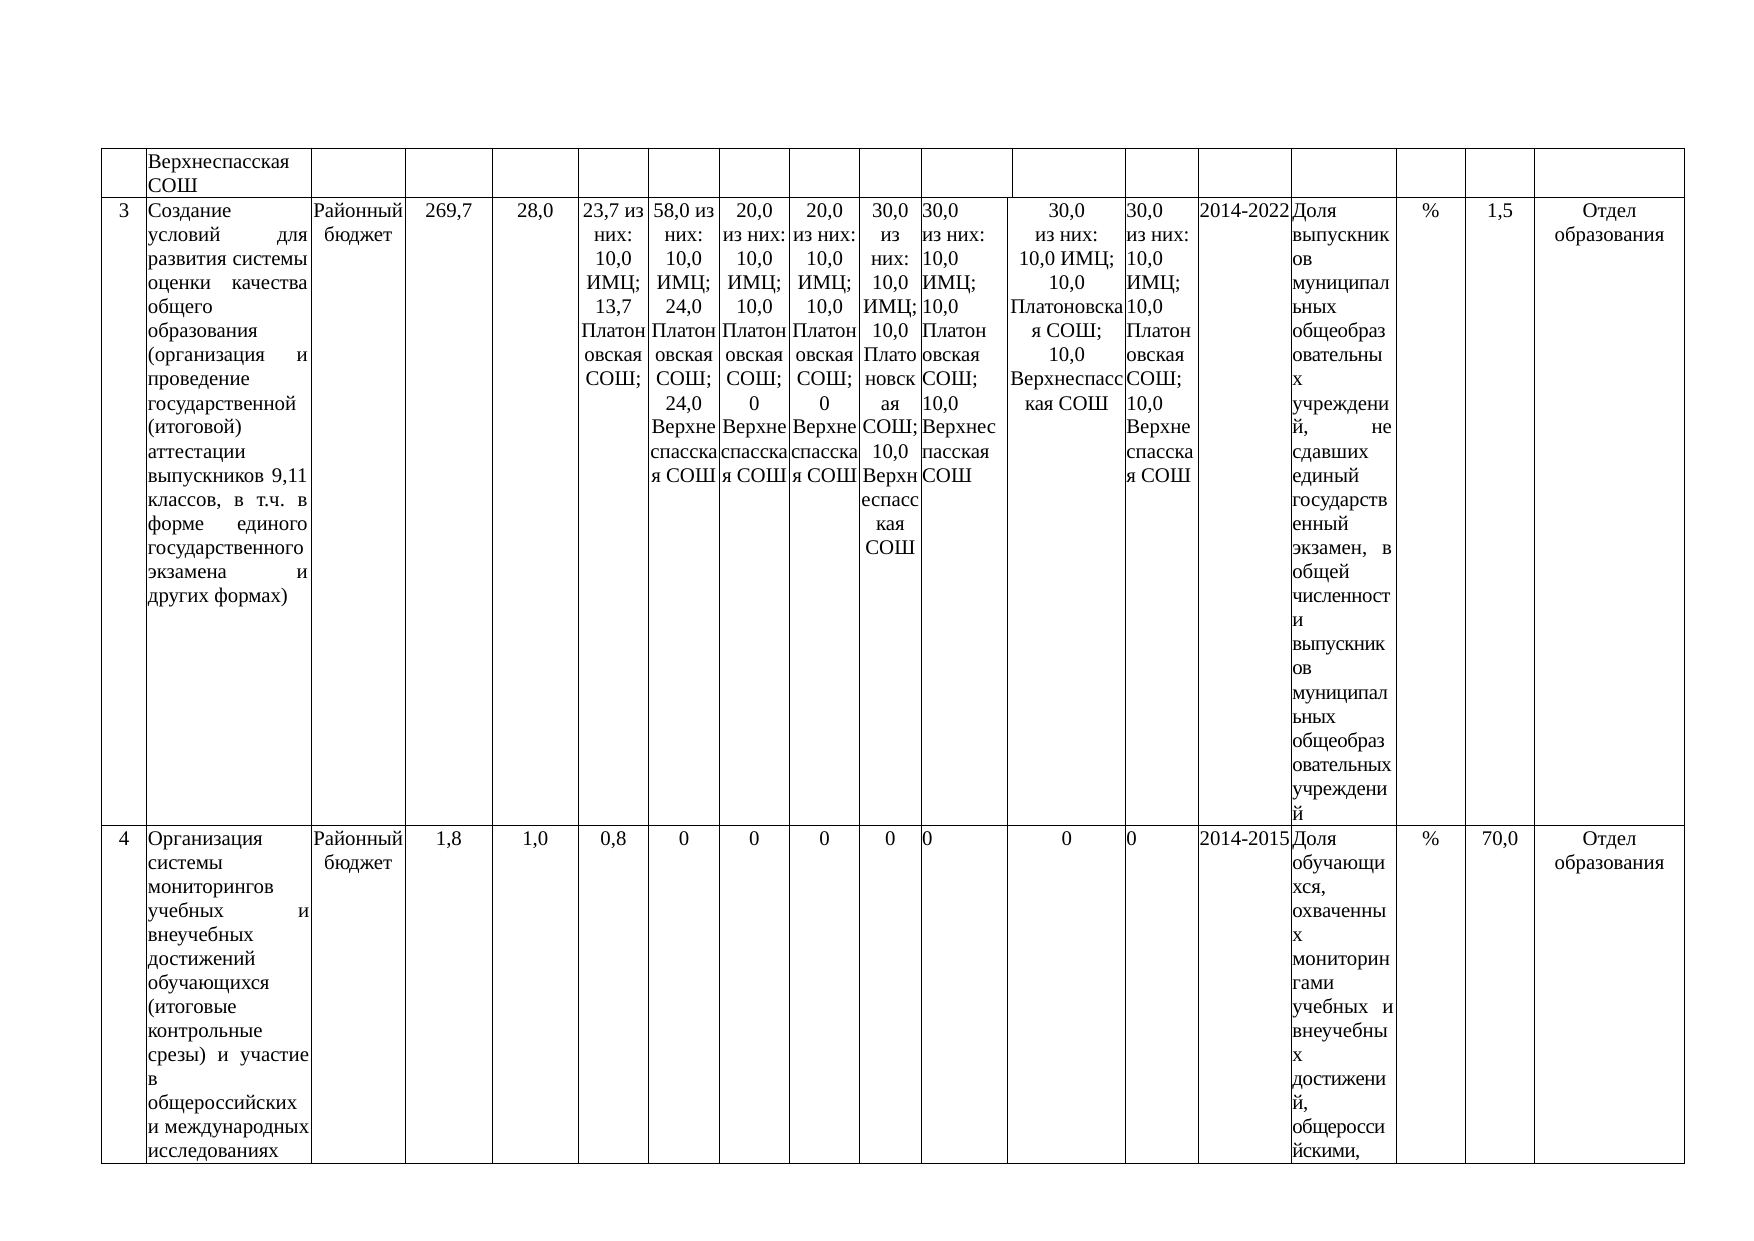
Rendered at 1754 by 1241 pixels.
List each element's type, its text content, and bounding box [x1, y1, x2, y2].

table_cell 1,8 [406, 826, 492, 1162]
table_cell 0 [860, 826, 921, 1162]
table_cell [1535, 149, 1684, 197]
table_cell 269,7 [406, 198, 492, 824]
table_cell Отдел образования [1535, 198, 1684, 824]
table_cell [493, 149, 578, 197]
table_cell 0 [1126, 826, 1198, 1162]
table_cell [579, 149, 648, 197]
table_cell [860, 149, 921, 197]
table_cell 0 [720, 826, 789, 1162]
table_cell [75, 825, 101, 1162]
table_cell 20,0 из них: 10,0 ИМЦ; 10,0 Платоновская СОШ; 0 Верхнеспасская СОШ [790, 198, 859, 824]
table_cell 70,0 [1466, 826, 1534, 1162]
table_cell [720, 149, 789, 197]
table_cell [75, 148, 101, 197]
table_cell [75, 197, 101, 824]
table_cell 0 [649, 826, 719, 1162]
table_cell 30,0 из них: 10,0 ИМЦ; 10,0 Платоновская СОШ; 10,0 Верхнеспасская СОШ [860, 198, 921, 824]
table_cell 20,0 из них: 10,0 ИМЦ; 10,0 Платоновская СОШ; 0 Верхнеспасская СОШ [720, 198, 789, 824]
table_cell 30,0 из них: 10,0 ИМЦ; 10,0 Платон овская СОШ; 10,0 Верхнеспасская СОШ [922, 198, 1007, 824]
table_cell [312, 149, 405, 197]
table_cell Районный бюджет [312, 198, 405, 824]
table_cell 0,8 [579, 826, 648, 1162]
table_cell 2014-2015 [1199, 826, 1291, 1162]
table_cell [649, 149, 719, 197]
table_cell 1,0 [493, 826, 578, 1162]
table_cell 30,0 из них: 10,0 ИМЦ; 10,0 Платоновская СОШ; 10,0 Верхнеспасская СОШ [1008, 198, 1125, 824]
table_cell % [1397, 826, 1465, 1162]
table_cell [1292, 149, 1396, 197]
table_cell Районный бюджет [312, 826, 405, 1162]
table_cell 0 [922, 826, 1007, 1162]
table_cell 4 [102, 826, 146, 1162]
table_cell [922, 149, 1012, 197]
table_cell 0 [790, 826, 859, 1162]
table_cell % [1397, 198, 1465, 824]
table_cell [406, 149, 492, 197]
table_cell [1466, 149, 1534, 197]
table_cell [102, 149, 146, 197]
table_cell [790, 149, 859, 197]
table_cell 2014-2022 [1199, 198, 1291, 824]
table_cell 1,5 [1466, 198, 1534, 824]
table_cell [1013, 149, 1125, 197]
table_cell 0 [1008, 826, 1125, 1162]
table_cell 28,0 [493, 198, 578, 824]
table_cell 30,0 из них: 10,0 ИМЦ; 10,0 Платон овская СОШ; 10,0 Верхнеспасская СОШ [1126, 198, 1198, 824]
table_cell Создание условий для развития системы оценки качества общего образования (организация и проведение государственной (итоговой) аттестации выпускников 9,11 классов, в т.ч. в форме единого государственного экзамена и других формах) [147, 198, 311, 824]
table_cell 3 [102, 198, 146, 824]
table_cell 58,0 из них: 10,0 ИМЦ; 24,0 Платоновская СОШ; 24,0 Верхнеспасская СОШ [649, 198, 719, 824]
table_cell [1397, 149, 1465, 197]
table_cell [1199, 149, 1291, 197]
table_cell [1126, 149, 1198, 197]
table_cell 23,7 из них: 10,0 ИМЦ; 13,7 Платоновская СОШ; [579, 198, 648, 824]
table_cell Отдел образования [1535, 826, 1684, 1162]
